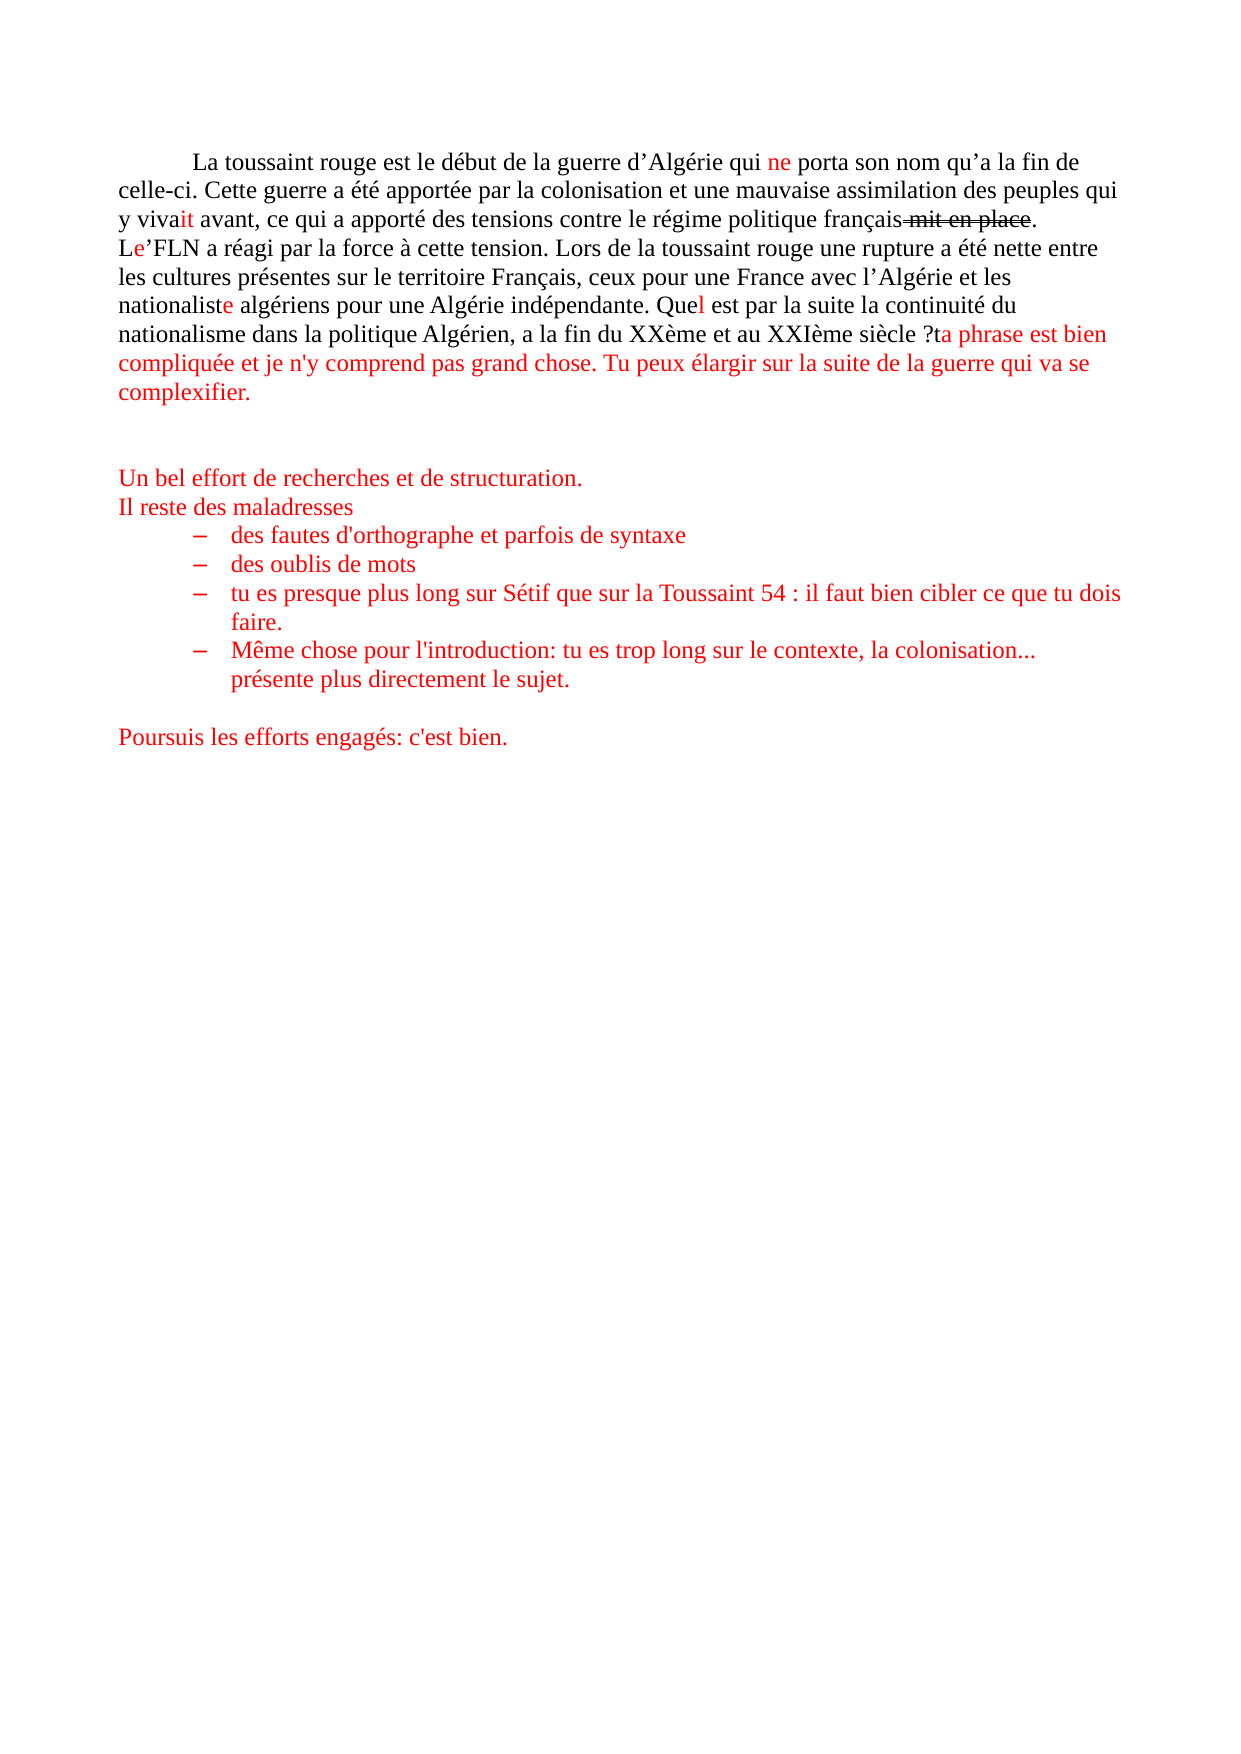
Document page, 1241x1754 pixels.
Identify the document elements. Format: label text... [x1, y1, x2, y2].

text Poursuis les efforts engagés: c'est bien. [118, 722, 1122, 751]
text Un bel effort de recherches et de structuration. [118, 463, 1122, 492]
list des fautes d'orthographe et parfois de syntaxe [193, 521, 1122, 549]
list tu es presque plus long sur Sétif que sur la Toussaint 54 : il faut bien cibler ce que tu dois faire. [193, 578, 1122, 636]
text La toussaint rouge est le début de la guerre d’Algérie qui ne porta son nom qu’a la fin de celle-ci. Cette guerre a été apportée par la colonisation et une mauvaise assimilation des peuples qui y vivait avant, ce qui a apporté des tensions contre le régime politique français mit en place. Le’FLN a réagi par la force à cette tension. Lors de la toussaint rouge une rupture a été nette entre les cultures présentes sur le territoire Français, ceux pour une France avec l’Algérie et les nationaliste algériens pour une Algérie indépendante. Quel est par la suite la continuité du nationalisme dans la politique Algérien, a la fin du XXème et au XXIème siècle ?ta phrase est bien compliquée et je n'y comprend pas grand chose. Tu peux élargir sur la suite de la guerre qui va se complexifier. [118, 147, 1122, 406]
list des oublis de mots [193, 549, 1122, 578]
text Il reste des maladresses [118, 492, 1122, 521]
list Même chose pour l'introduction: tu es trop long sur le contexte, la colonisation... présente plus directement le sujet. [193, 636, 1122, 693]
